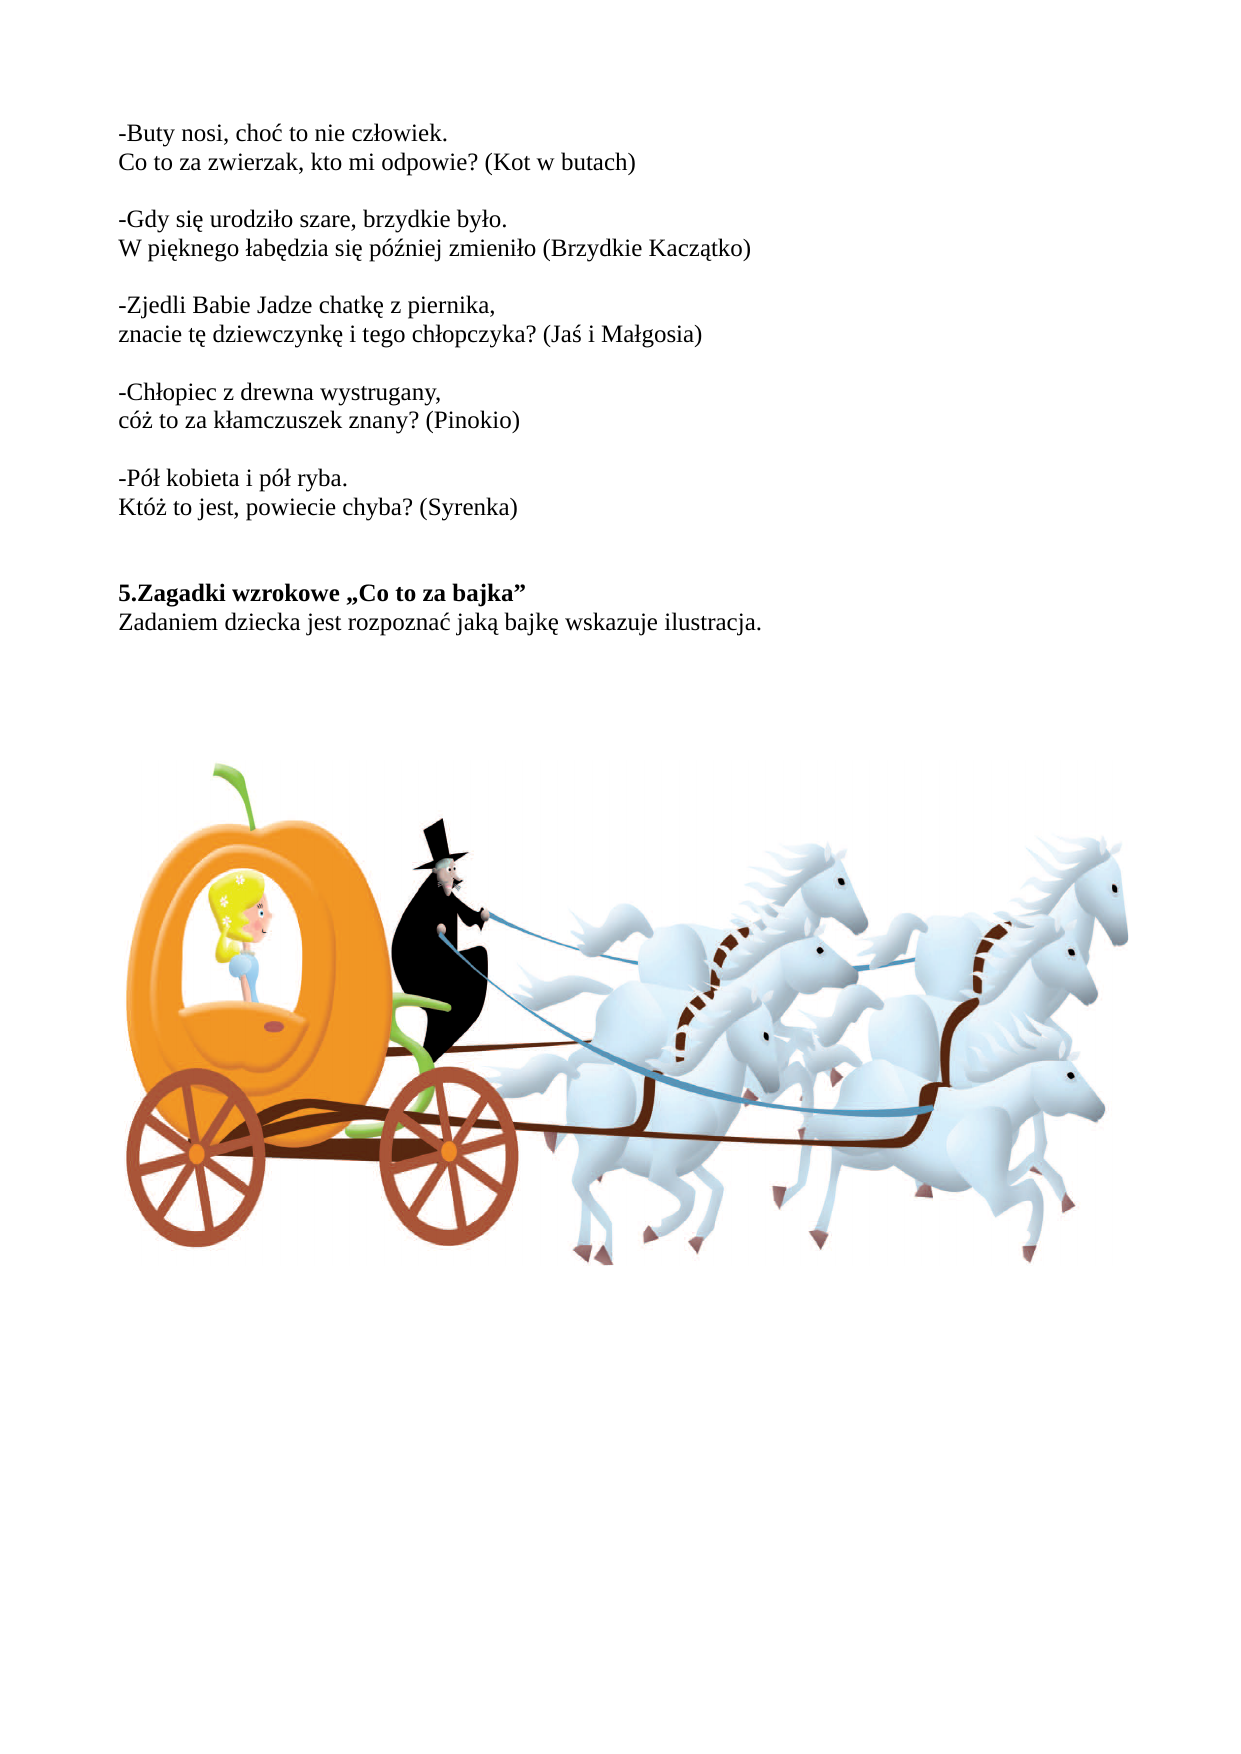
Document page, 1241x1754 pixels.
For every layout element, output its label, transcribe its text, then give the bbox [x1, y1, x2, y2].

text -Buty nosi, choć to nie człowiek. Co to za zwierzak, kto mi odpowie? (Kot w butach) -Gdy się urodziło szare, brzydkie było. W pięknego łabędzia się później zmieniło (Brzydkie Kaczątko) -Zjedli Babie Jadze chatkę z piernika, znacie tę dziewczynkę i tego chłopczyka? (Jaś i Małgosia) -Chłopiec z drewna wystrugany, cóż to za kłamczuszek znany? (Pinokio) -Pół kobieta i pół ryba. Któż to jest, powiecie chyba? (Syrenka) [118, 118, 1122, 521]
text Zadaniem dziecka jest rozpoznać jaką bajkę wskazuje ilustracja. [118, 607, 1122, 636]
text 5.Zagadki wzrokowe „Co to za bajka” [118, 578, 1122, 607]
